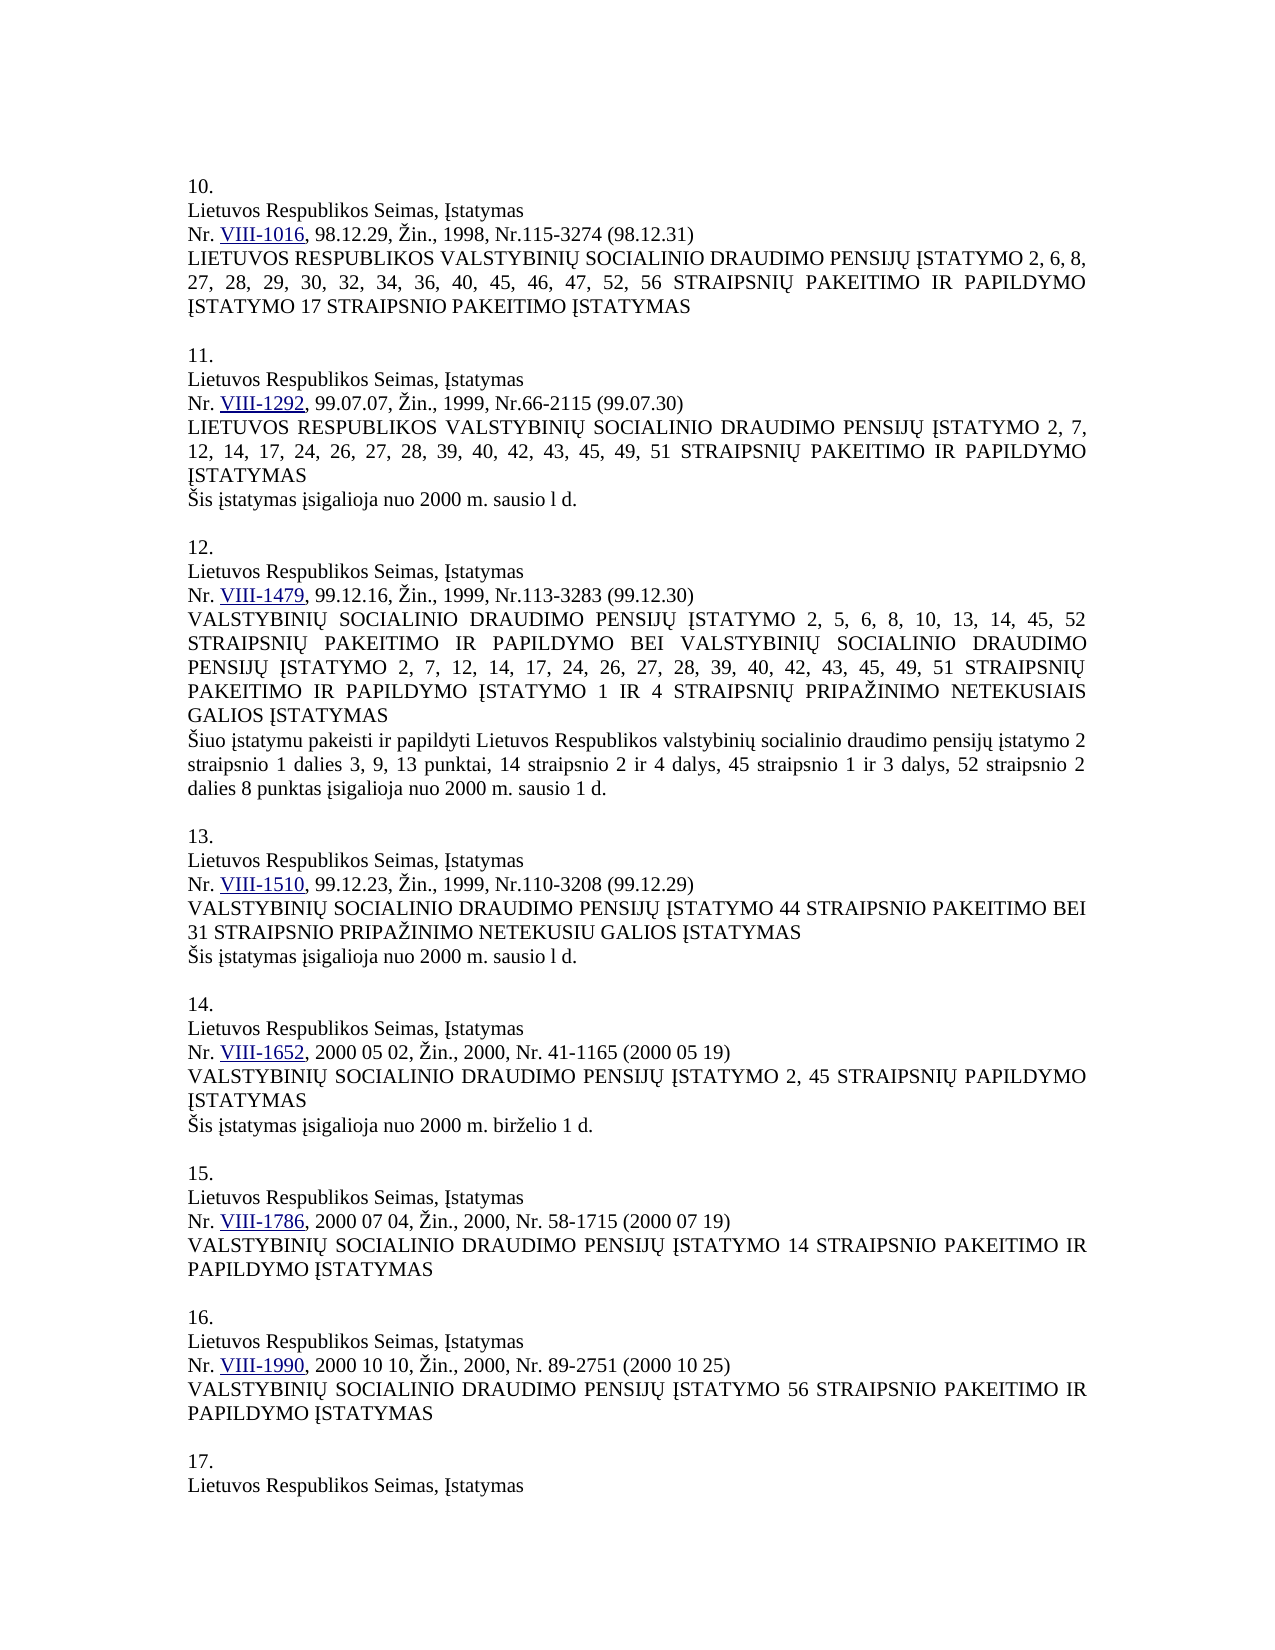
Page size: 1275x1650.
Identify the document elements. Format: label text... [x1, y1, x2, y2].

text 14. [187, 992, 1087, 1016]
text Lietuvos Respublikos Seimas, Įstatymas [187, 1473, 1087, 1497]
text 10. [187, 174, 1087, 198]
text 15. [187, 1161, 1087, 1185]
text VALSTYBINIŲ SOCIALINIO DRAUDIMO PENSIJŲ ĮSTATYMO 2, 45 STRAIPSNIŲ PAPILDYMO ĮSTATYMAS [187, 1064, 1087, 1112]
text Šis įstatymas įsigalioja nuo 2000 m. birželio 1 d. [187, 1112, 1087, 1137]
text VALSTYBINIŲ SOCIALINIO DRAUDIMO PENSIJŲ ĮSTATYMO 14 STRAIPSNIO PAKEITIMO IR PAPILDYMO ĮSTATYMAS [187, 1233, 1087, 1281]
text Nr. VIII-1292, 99.07.07, Žin., 1999, Nr.66-2115 (99.07.30) [187, 391, 1087, 415]
text LIETUVOS RESPUBLIKOS VALSTYBINIŲ SOCIALINIO DRAUDIMO PENSIJŲ ĮSTATYMO 2, 7, 12, 14, 17, 24, 26, 27, 28, 39, 40, 42, 43, 45, 49, 51 STRAIPSNIŲ PAKEITIMO IR PAPILDYMO ĮSTATYMAS [187, 415, 1087, 487]
text Lietuvos Respublikos Seimas, Įstatymas [187, 1185, 1087, 1209]
text Nr. VIII-1652, 2000 05 02, Žin., 2000, Nr. 41-1165 (2000 05 19) [187, 1040, 1087, 1064]
text Šiuo įstatymu pakeisti ir papildyti Lietuvos Respublikos valstybinių socialinio draudimo pensijų įstatymo 2 straipsnio 1 dalies 3, 9, 13 punktai, 14 straipsnio 2 ir 4 dalys, 45 straipsnio 1 ir 3 dalys, 52 straipsnio 2 dalies 8 punktas įsigalioja nuo 2000 m. sausio 1 d. [187, 727, 1087, 800]
text 11. [187, 342, 1087, 367]
text 17. [187, 1449, 1087, 1473]
text Šis įstatymas įsigalioja nuo 2000 m. sausio l d. [187, 487, 1087, 511]
text 16. [187, 1305, 1087, 1329]
text Lietuvos Respublikos Seimas, Įstatymas [187, 559, 1087, 583]
text Nr. VIII-1786, 2000 07 04, Žin., 2000, Nr. 58-1715 (2000 07 19) [187, 1209, 1087, 1233]
text 13. [187, 824, 1087, 848]
text Nr. VIII-1479, 99.12.16, Žin., 1999, Nr.113-3283 (99.12.30) [187, 583, 1087, 607]
text Šis įstatymas įsigalioja nuo 2000 m. sausio l d. [187, 944, 1087, 968]
text 12. [187, 535, 1087, 559]
text Lietuvos Respublikos Seimas, Įstatymas [187, 198, 1087, 222]
text Lietuvos Respublikos Seimas, Įstatymas [187, 367, 1087, 391]
text Nr. VIII-1016, 98.12.29, Žin., 1998, Nr.115-3274 (98.12.31) [187, 222, 1087, 246]
text Lietuvos Respublikos Seimas, Įstatymas [187, 1016, 1087, 1040]
text Nr. VIII-1990, 2000 10 10, Žin., 2000, Nr. 89-2751 (2000 10 25) [187, 1353, 1087, 1377]
text Lietuvos Respublikos Seimas, Įstatymas [187, 1329, 1087, 1353]
text Nr. VIII-1510, 99.12.23, Žin., 1999, Nr.110-3208 (99.12.29) [187, 872, 1087, 896]
text VALSTYBINIŲ SOCIALINIO DRAUDIMO PENSIJŲ ĮSTATYMO 56 STRAIPSNIO PAKEITIMO IR PAPILDYMO ĮSTATYMAS [187, 1377, 1087, 1425]
text LIETUVOS RESPUBLIKOS VALSTYBINIŲ SOCIALINIO DRAUDIMO PENSIJŲ ĮSTATYMO 2, 6, 8, 27, 28, 29, 30, 32, 34, 36, 40, 45, 46, 47, 52, 56 STRAIPSNIŲ PAKEITIMO IR PAPILDYMO ĮSTATYMO 17 STRAIPSNIO PAKEITIMO ĮSTATYMAS [187, 246, 1087, 318]
text VALSTYBINIŲ SOCIALINIO DRAUDIMO PENSIJŲ ĮSTATYMO 44 STRAIPSNIO PAKEITIMO BEI 31 STRAIPSNIO PRIPAŽINIMO NETEKUSIU GALIOS ĮSTATYMAS [187, 896, 1087, 944]
text VALSTYBINIŲ SOCIALINIO DRAUDIMO PENSIJŲ ĮSTATYMO 2, 5, 6, 8, 10, 13, 14, 45, 52 STRAIPSNIŲ PAKEITIMO IR PAPILDYMO BEI VALSTYBINIŲ SOCIALINIO DRAUDIMO PENSIJŲ ĮSTATYMO 2, 7, 12, 14, 17, 24, 26, 27, 28, 39, 40, 42, 43, 45, 49, 51 STRAIPSNIŲ PAKEITIMO IR PAPILDYMO ĮSTATYMO 1 IR 4 STRAIPSNIŲ PRIPAŽINIMO NETEKUSIAIS GALIOS ĮSTATYMAS [187, 607, 1087, 727]
text Lietuvos Respublikos Seimas, Įstatymas [187, 848, 1087, 872]
